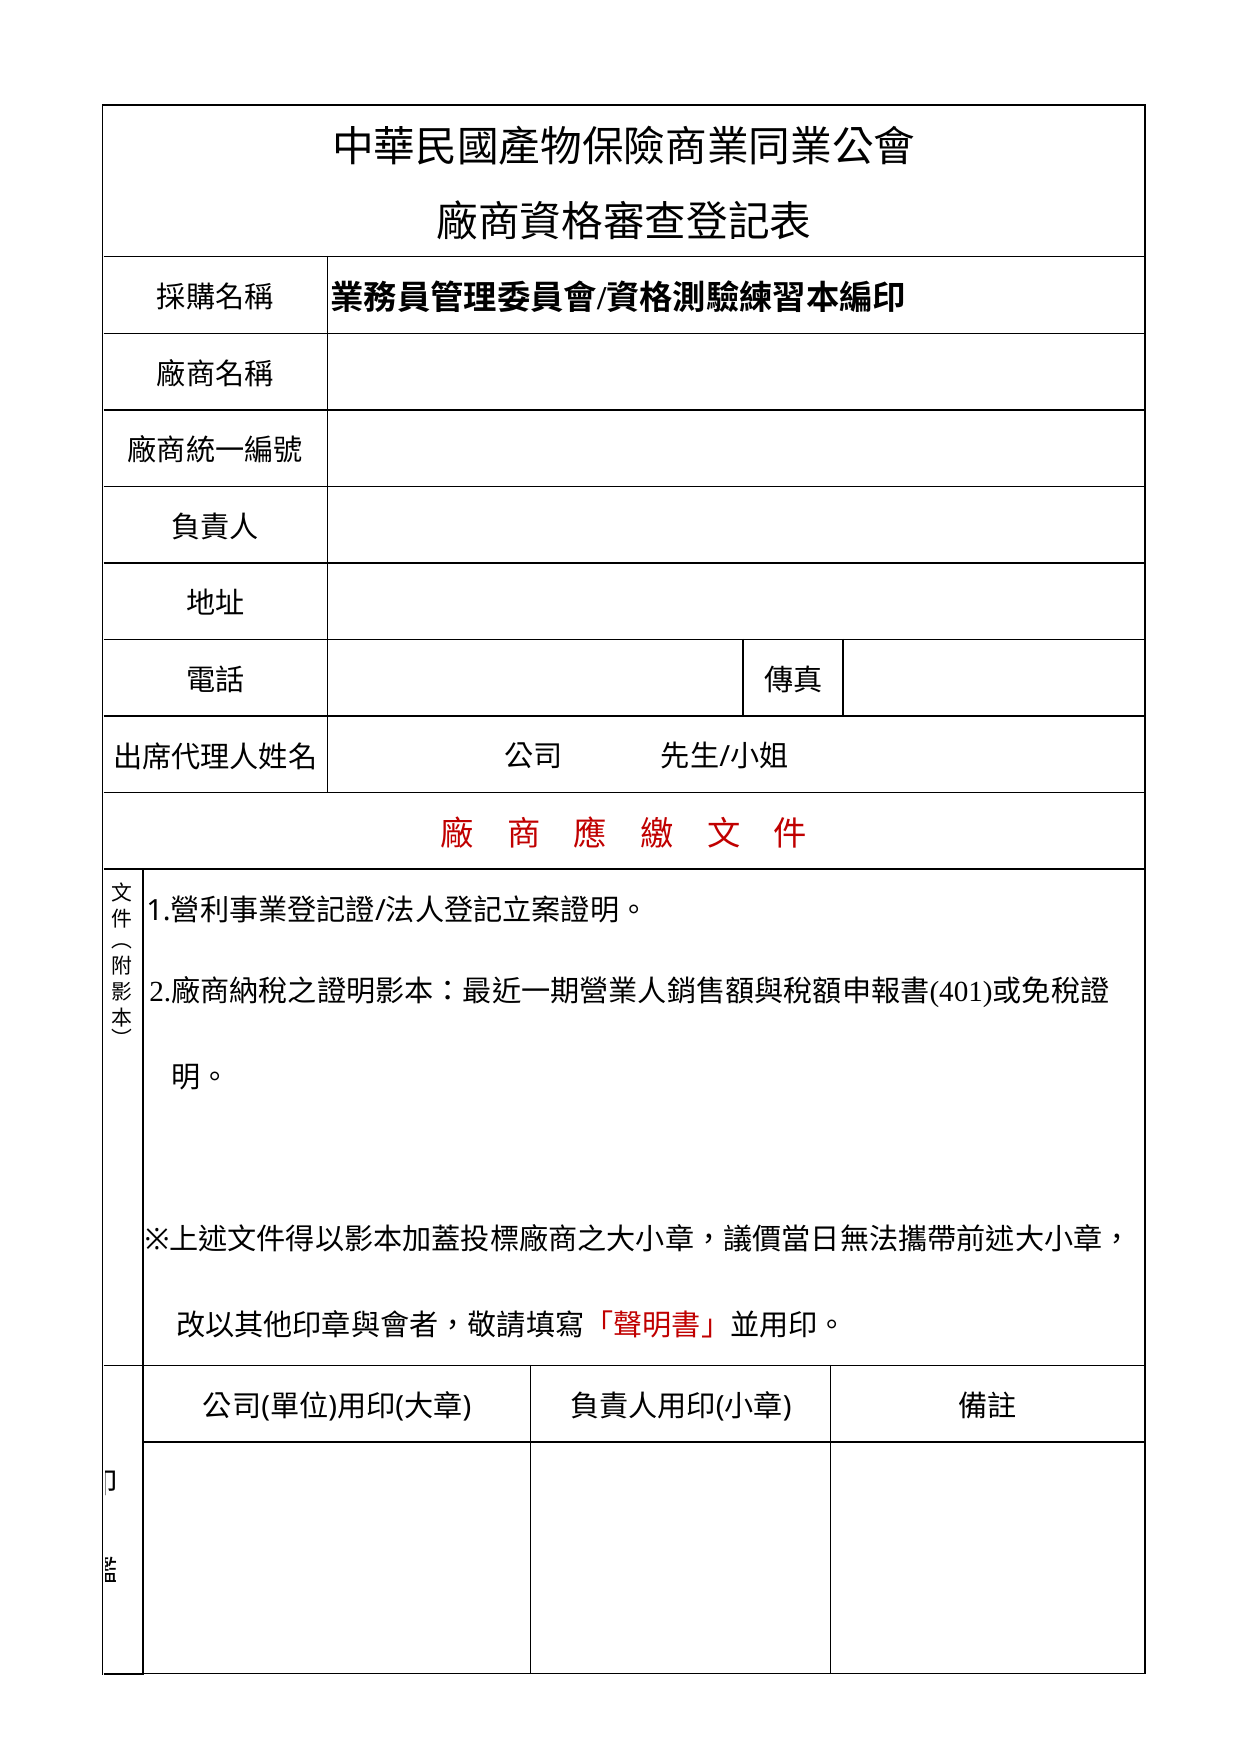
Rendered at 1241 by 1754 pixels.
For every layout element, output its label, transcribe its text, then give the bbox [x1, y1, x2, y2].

table_cell 地址 [103, 563, 327, 639]
table_cell [328, 640, 742, 715]
table_cell 傳真 [744, 640, 842, 715]
table_cell [844, 640, 1144, 715]
table_cell [831, 1443, 1144, 1673]
table_cell [144, 1443, 530, 1673]
table_cell [328, 411, 1144, 486]
table_cell 出席代理人姓名 [103, 716, 327, 792]
table_cell 負責人 [103, 487, 327, 562]
table_cell [531, 1443, 830, 1673]
table_cell 採購名稱 [103, 257, 327, 332]
table_cell 負責人用印(小章) [531, 1366, 830, 1441]
table_cell [328, 334, 1144, 409]
table_cell 廠商名稱 [103, 334, 327, 409]
table_cell 業務員管理委員會/資格測驗練習本編印 [328, 257, 1144, 332]
table_cell [328, 564, 1144, 639]
table_cell 備註 [831, 1366, 1144, 1441]
table_header 中華民國產物保險商業同業公會 廠商資格審查登記表 [103, 106, 1144, 256]
table_cell 公司 先生/小姐 [328, 717, 1144, 792]
table_cell 公司(單位)用印(大章) [144, 1366, 530, 1441]
table_cell 文 件（ 附 影 本） [103, 869, 142, 1365]
table_cell [328, 487, 1144, 562]
table_cell 廠商統一編號 [103, 410, 327, 486]
table_cell 印 鑑 [103, 1366, 142, 1673]
table_cell 廠 商 應 繳 文 件 [103, 793, 1144, 868]
table_cell 電話 [103, 640, 327, 715]
table_cell 1.營利事業登記證/法人登記立案證明。 2.廠商納稅之證明影本：最近一期營業人銷售額與稅額申報書(401)或免稅證明。 ※上述文件得以影本加蓋投標廠商之大小章，議價當日無法攜帶前述大小章，改以其他印章與會者，敬請填寫「聲明書」並用印。 [144, 870, 1144, 1365]
